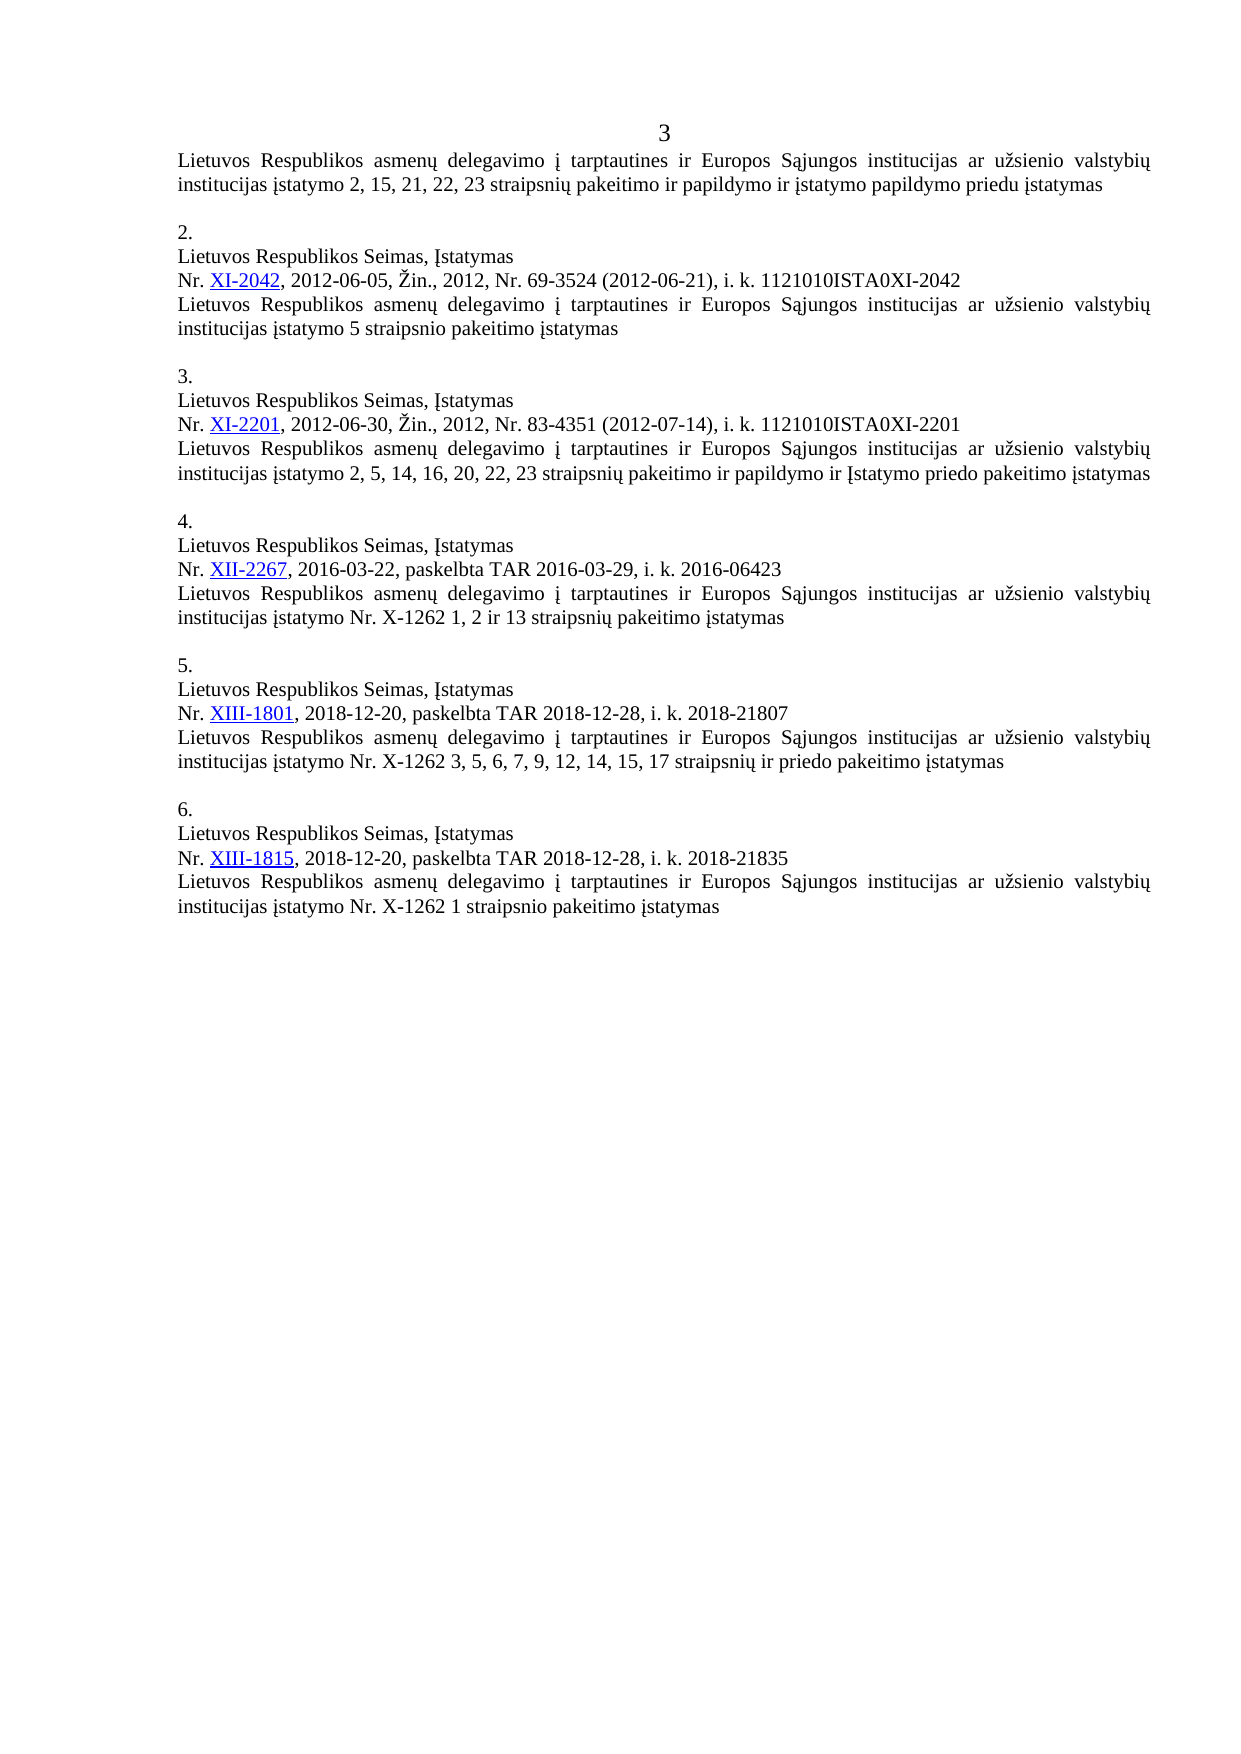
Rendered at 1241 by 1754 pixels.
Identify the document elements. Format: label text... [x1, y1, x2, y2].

text Lietuvos Respublikos Seimas, Įstatymas [177, 821, 1152, 845]
text Nr. XI-2042, 2012-06-05, Žin., 2012, Nr. 69-3524 (2012-06-21), i. k. 1121010ISTA0XI-2042 [177, 268, 1152, 292]
text Lietuvos Respublikos asmenų delegavimo į tarptautines ir Europos Sąjungos institucijas ar užsienio valstybių institucijas įstatymo Nr. X-1262 1, 2 ir 13 straipsnių pakeitimo įstatymas [177, 581, 1152, 629]
text Lietuvos Respublikos Seimas, Įstatymas [177, 677, 1152, 701]
text Lietuvos Respublikos Seimas, Įstatymas [177, 388, 1152, 412]
text Nr. XI-2201, 2012-06-30, Žin., 2012, Nr. 83-4351 (2012-07-14), i. k. 1121010ISTA0XI-2201 [177, 412, 1152, 436]
text 2. [177, 220, 1152, 244]
text Lietuvos Respublikos Seimas, Įstatymas [177, 244, 1152, 268]
text Lietuvos Respublikos asmenų delegavimo į tarptautines ir Europos Sąjungos institucijas ar užsienio valstybių institucijas įstatymo Nr. X-1262 3, 5, 6, 7, 9, 12, 14, 15, 17 straipsnių ir priedo pakeitimo įstatymas [177, 725, 1152, 773]
text 6. [177, 797, 1152, 821]
text Nr. XIII-1801, 2018-12-20, paskelbta TAR 2018-12-28, i. k. 2018-21807 [177, 701, 1152, 725]
text Lietuvos Respublikos Seimas, Įstatymas [177, 533, 1152, 557]
text Nr. XII-2267, 2016-03-22, paskelbta TAR 2016-03-29, i. k. 2016-06423 [177, 557, 1152, 581]
text 4. [177, 508, 1152, 533]
text Lietuvos Respublikos asmenų delegavimo į tarptautines ir Europos Sąjungos institucijas ar užsienio valstybių institucijas įstatymo 2, 5, 14, 16, 20, 22, 23 straipsnių pakeitimo ir papildymo ir Įstatymo priedo pakeitimo įstatymas [177, 436, 1152, 484]
text Lietuvos Respublikos asmenų delegavimo į tarptautines ir Europos Sąjungos institucijas ar užsienio valstybių institucijas įstatymo Nr. X-1262 1 straipsnio pakeitimo įstatymas [177, 869, 1152, 918]
text 3. [177, 364, 1152, 388]
text Nr. XIII-1815, 2018-12-20, paskelbta TAR 2018-12-28, i. k. 2018-21835 [177, 845, 1152, 869]
text Lietuvos Respublikos asmenų delegavimo į tarptautines ir Europos Sąjungos institucijas ar užsienio valstybių institucijas įstatymo 2, 15, 21, 22, 23 straipsnių pakeitimo ir papildymo ir įstatymo papildymo priedu įstatymas [177, 148, 1152, 196]
text Lietuvos Respublikos asmenų delegavimo į tarptautines ir Europos Sąjungos institucijas ar užsienio valstybių institucijas įstatymo 5 straipsnio pakeitimo įstatymas [177, 292, 1152, 340]
text 5. [177, 653, 1152, 677]
